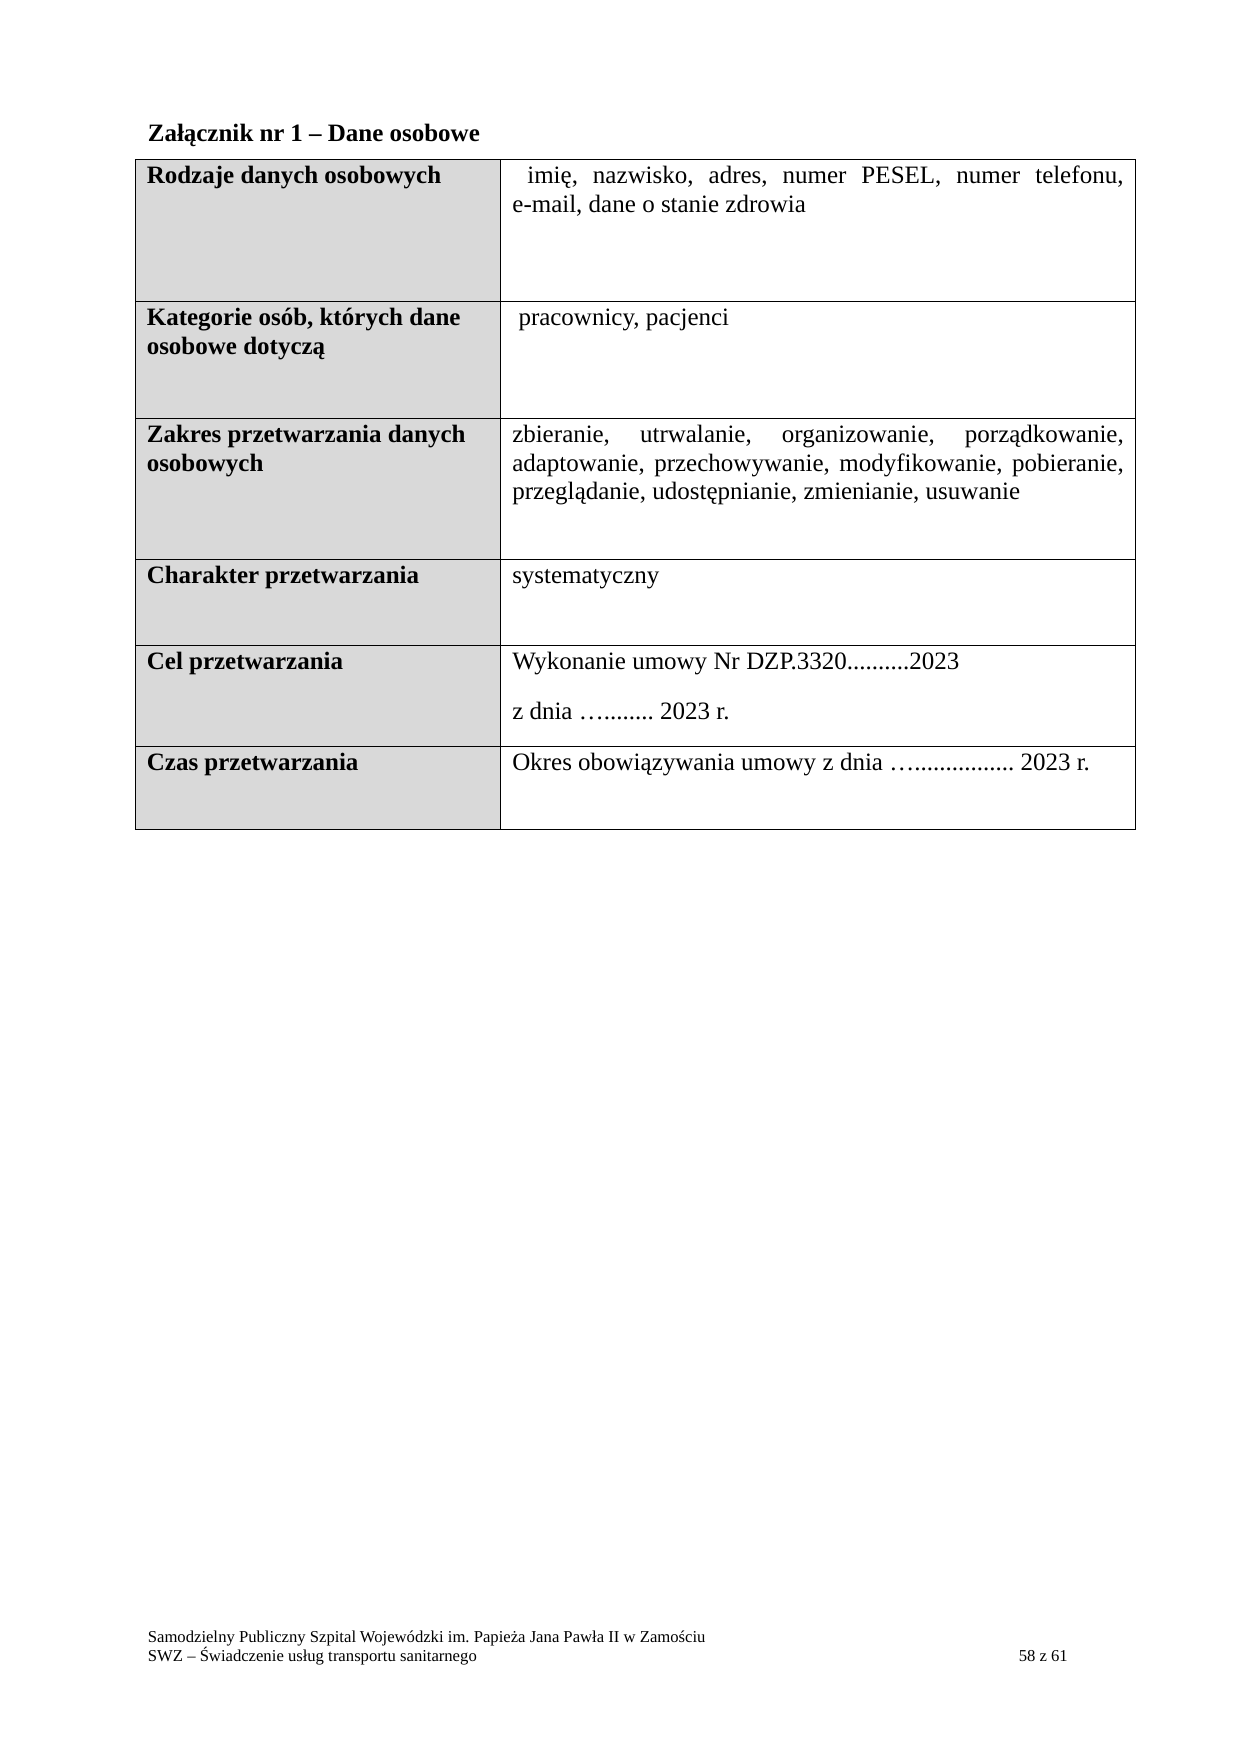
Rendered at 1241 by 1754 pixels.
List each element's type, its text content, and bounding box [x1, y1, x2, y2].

table_cell Cel przetwarzania [136, 646, 500, 746]
table_cell Charakter przetwarzania [136, 560, 500, 645]
table_cell Czas przetwarzania [136, 747, 500, 829]
table_header Rodzaje danych osobowych [136, 160, 500, 301]
table_cell Zakres przetwarzania danych osobowych [136, 419, 500, 559]
table_cell Wykonanie umowy Nr DZP.3320..........2023 z dnia …........ 2023 r. [501, 646, 1135, 746]
table_cell Okres obowiązywania umowy z dnia …................ 2023 r. [501, 747, 1135, 829]
table_header imię, nazwisko, adres, numer PESEL, numer telefonu, e‑mail, dane o stanie zdrowia [501, 160, 1135, 301]
table_cell zbieranie, utrwalanie, organizowanie, porządkowanie, adaptowanie, przechowywanie, modyfikowanie, pobieranie, przeglądanie, udostępnianie, zmienianie, usuwanie [501, 419, 1135, 559]
table_cell Kategorie osób, których dane osobowe dotyczą [136, 302, 500, 418]
table_cell pracownicy, pacjenci [501, 302, 1135, 418]
table_cell systematyczny [501, 560, 1135, 645]
text Załącznik nr 1 – Dane osobowe [148, 118, 1122, 147]
